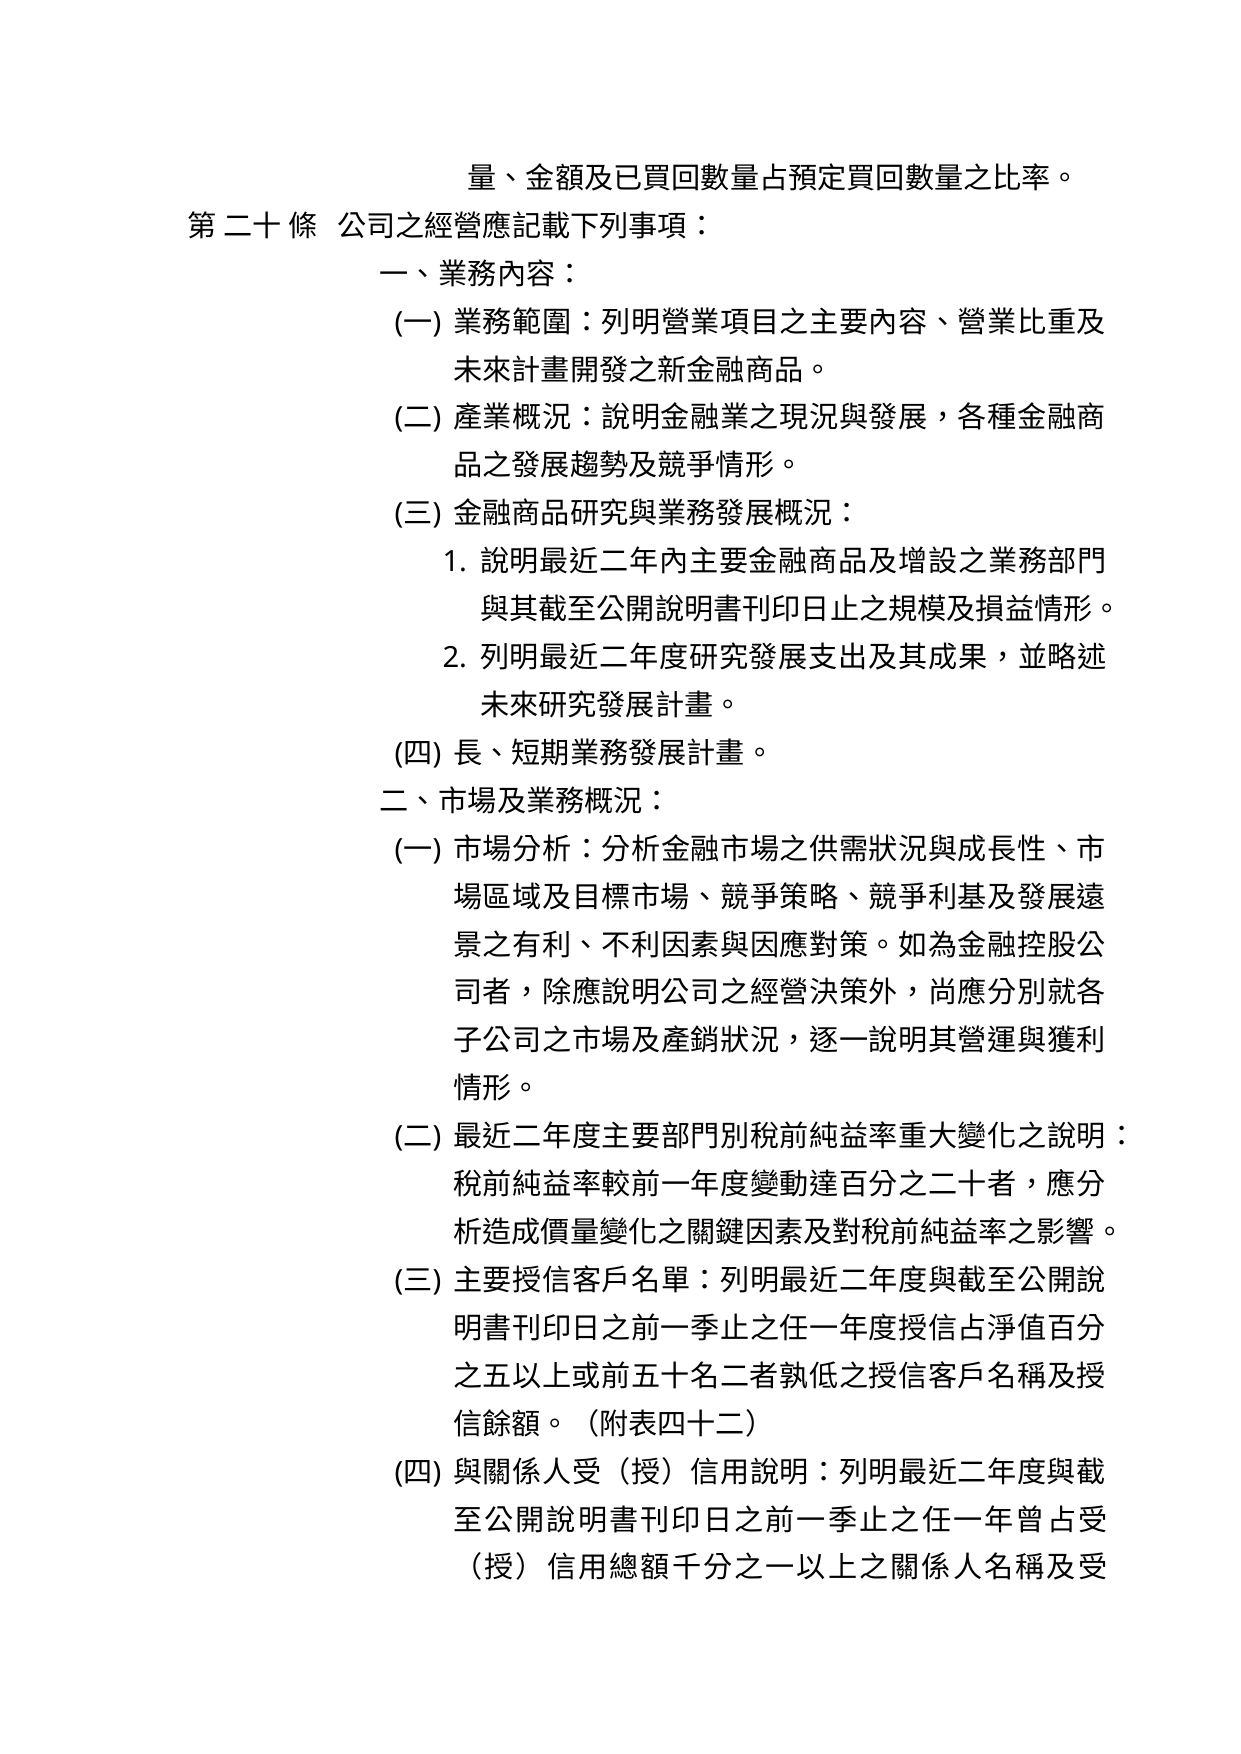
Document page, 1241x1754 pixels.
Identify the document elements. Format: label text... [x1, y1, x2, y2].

list 說明最近二年內主要金融商品及增設之業務部門與其截至公開說明書刊印日止之規模及損益情形。 [442, 533, 1107, 629]
list 最近二年度主要部門別稅前純益率重大變化之說明：稅前純益率較前一年度變動達百分之二十者，應分析造成價量變化之關鍵因素及對稅前純益率之影響。 [394, 1108, 1107, 1252]
list 長、短期業務發展計畫。 [394, 725, 1107, 773]
list 與關係人受（授）信用說明：列明最近二年度與截至公開說明書刊印日之前一季止之任一年曾占受（授）信用總額千分之一以上之關係人名稱及受 [394, 1444, 1107, 1587]
list 產業概況：說明金融業之現況與發展，各種金融商品之發展趨勢及競爭情形。 [394, 389, 1107, 485]
list 業務內容： [379, 246, 1107, 294]
list 列明最近二年度研究發展支出及其成果，並略述未來研究發展計畫。 [442, 629, 1107, 725]
text 第 二十 條 公司之經營應記載下列事項： [187, 198, 1107, 246]
list 市場分析：分析金融市場之供需狀況與成長性、市場區域及目標市場、競爭策略、競爭利基及發展遠景之有利、不利因素與因應對策。如為金融控股公司者，除應說明公司之經營決策外，尚應分別就各子公司之市場及產銷狀況，逐一說明其營運與獲利情形。 [394, 821, 1107, 1108]
list 主要授信客戶名單：列明最近二年度與截至公開說明書刊印日之前一季止之任一年度授信占淨值百分之五以上或前五十名二者孰低之授信客戶名稱及授信餘額。（附表四十二） [394, 1252, 1107, 1444]
list 金融商品研究與業務發展概況： [394, 485, 1107, 533]
list 市場及業務概況： [379, 773, 1107, 821]
list 尚在執行中者：公司應敘明公司買回股份之目的、買回股份之種類、買回股份之總金額上限、預定買回之期間與數量、買回之區間價格，並應敘明截至公開說明書刊印日止，已買回股份種類、數量、金額及已買回數量占預定買回數量之比率。 [392, 150, 1107, 198]
list 業務範圍：列明營業項目之主要內容、營業比重及未來計畫開發之新金融商品。 [394, 294, 1107, 389]
